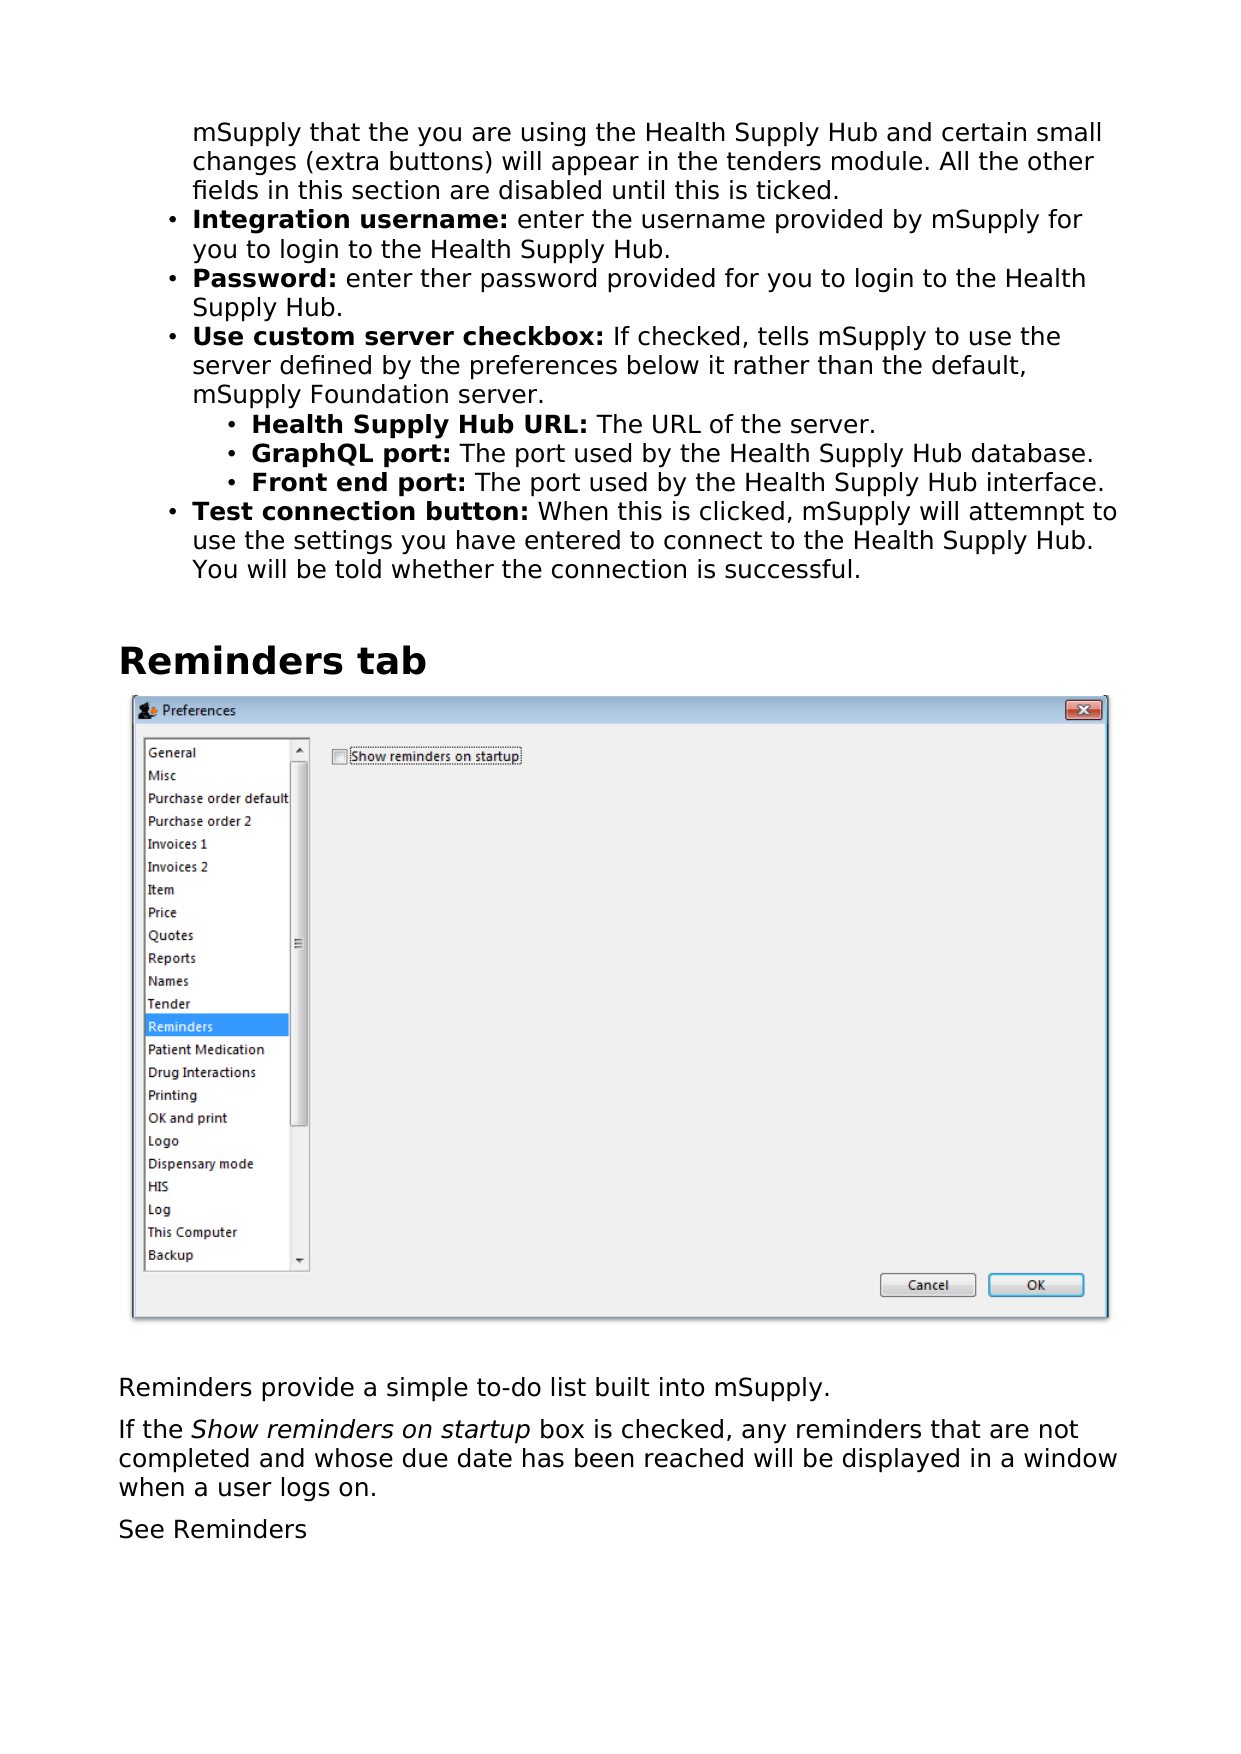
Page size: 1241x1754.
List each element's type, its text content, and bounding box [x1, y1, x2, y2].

picture [118, 695, 1123, 1332]
list Test connection button: When this is clicked, mSupply will attemnpt to use the settings you have entered to connect to the Health Supply Hub. You will be told whether the connection is successful. [177, 497, 1122, 585]
list Front end port: The port used by the Health Supply Hub interface. [236, 468, 1122, 497]
text Reminders provide a simple to-do list built into mSupply. [118, 1373, 1122, 1403]
subtitle Reminders tab [118, 639, 1122, 683]
list Use custom server checkbox: If checked, tells mSupply to use the server defined by the preferences below it rather than the default, mSupply Foundation server. [177, 322, 1122, 410]
list GraphQL port: The port used by the Health Supply Hub database. [236, 439, 1122, 468]
list Password: enter ther password provided for you to login to the Health Supply Hub. [177, 264, 1122, 322]
text See Reminders [118, 1515, 1122, 1544]
list Health Supply Hub URL: The URL of the server. [236, 410, 1122, 439]
text If the Show reminders on startup box is checked, any reminders that are not completed and whose due date has been reached will be displayed in a window when a user logs on. [118, 1415, 1122, 1503]
list Integration username: enter the username provided by mSupply for you to login to the Health Supply Hub. [177, 206, 1122, 264]
list mSupply that the you are using the Health Supply Hub and certain small changes (extra buttons) will appear in the tenders module. All the other fields in this section are disabled until this is ticked. [177, 118, 1122, 206]
